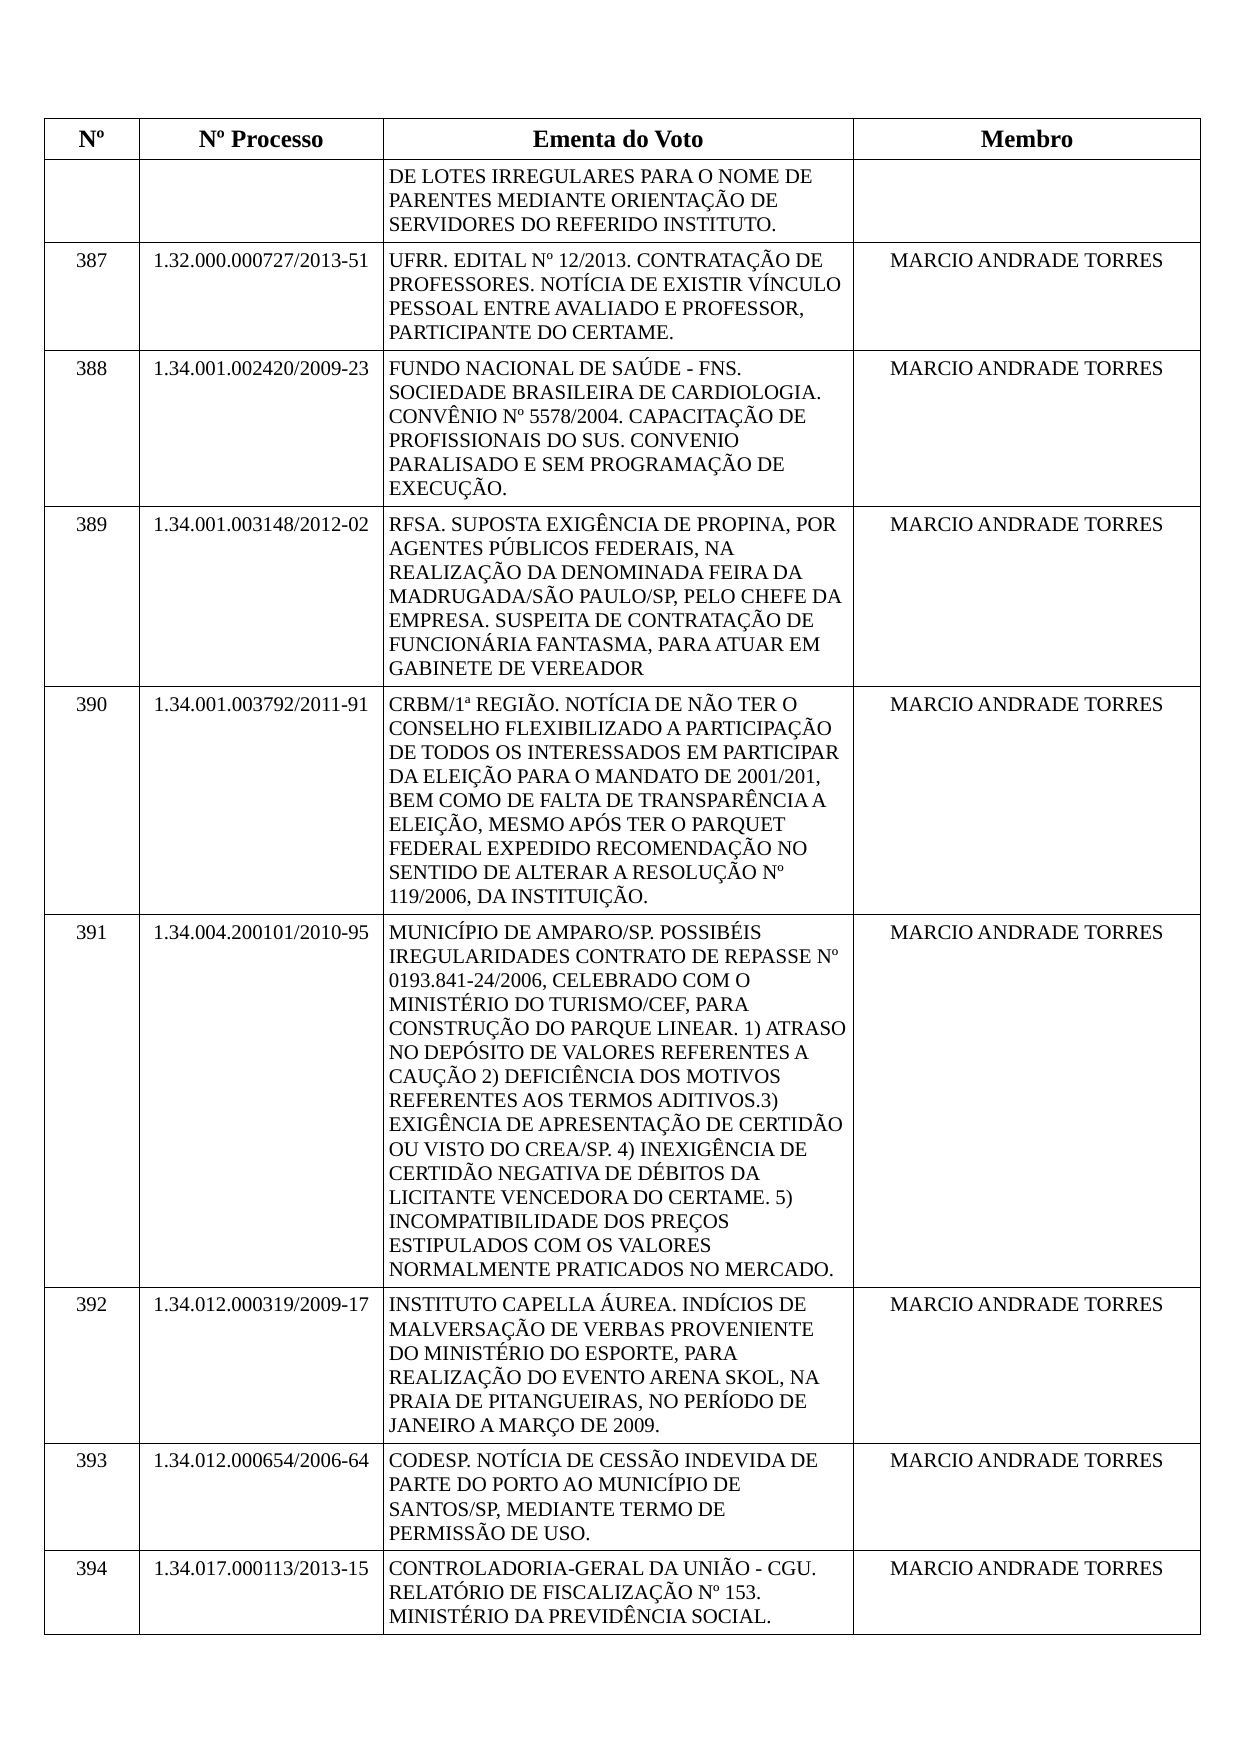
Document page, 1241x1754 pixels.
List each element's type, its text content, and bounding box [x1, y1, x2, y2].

table_cell 1.34.012.000654/2006-64 [140, 1444, 383, 1550]
table_cell 390 [45, 687, 139, 914]
table_cell [140, 160, 383, 242]
table_cell 1.34.004.200101/2010-95 [140, 915, 383, 1287]
table_cell [854, 160, 1200, 242]
table_cell 1.34.001.003792/2011-91 [140, 687, 383, 914]
table_cell 1.34.017.000113/2013-15 [140, 1551, 383, 1634]
table_cell INSTITUTO CAPELLA ÁUREA. INDÍCIOS DE MALVERSAÇÃO DE VERBAS PROVENIENTE DO MINISTÉRIO DO ESPORTE, PARA REALIZAÇÃO DO EVENTO ARENA SKOL, NA PRAIA DE PITANGUEIRAS, NO PERÍODO DE JANEIRO A MARÇO DE 2009. [384, 1288, 853, 1442]
table_cell 1.34.001.002420/2009-23 [140, 351, 383, 506]
table_cell DE LOTES IRREGULARES PARA O NOME DE PARENTES MEDIANTE ORIENTAÇÃO DE SERVIDORES DO REFERIDO INSTITUTO. [384, 160, 853, 242]
table_cell 388 [45, 351, 139, 506]
table_cell 394 [45, 1551, 139, 1634]
table_header Nº [45, 119, 139, 158]
table_cell FUNDO NACIONAL DE SAÚDE - FNS. SOCIEDADE BRASILEIRA DE CARDIOLOGIA. CONVÊNIO Nº 5578/2004. CAPACITAÇÃO DE PROFISSIONAIS DO SUS. CONVENIO PARALISADO E SEM PROGRAMAÇÃO DE EXECUÇÃO. [384, 351, 853, 506]
table_cell 391 [45, 915, 139, 1287]
table_cell UFRR. EDITAL Nº 12/2013. CONTRATAÇÃO DE PROFESSORES. NOTÍCIA DE EXISTIR VÍNCULO PESSOAL ENTRE AVALIADO E PROFESSOR, PARTICIPANTE DO CERTAME. [384, 243, 853, 350]
table_header Nº Processo [140, 119, 383, 158]
table_cell 1.34.012.000319/2009-17 [140, 1288, 383, 1442]
table_cell 387 [45, 243, 139, 350]
table_cell CODESP. NOTÍCIA DE CESSÃO INDEVIDA DE PARTE DO PORTO AO MUNICÍPIO DE SANTOS/SP, MEDIANTE TERMO DE PERMISSÃO DE USO. [384, 1444, 853, 1550]
table_header Membro [854, 119, 1200, 158]
table_cell MARCIO ANDRADE TORRES [854, 507, 1200, 686]
table_cell CONTROLADORIA-GERAL DA UNIÃO - CGU. RELATÓRIO DE FISCALIZAÇÃO Nº 153. MINISTÉRIO DA PREVIDÊNCIA SOCIAL. [384, 1551, 853, 1634]
table_cell 389 [45, 507, 139, 686]
table_cell 1.32.000.000727/2013-51 [140, 243, 383, 350]
table_cell RFSA. SUPOSTA EXIGÊNCIA DE PROPINA, POR AGENTES PÚBLICOS FEDERAIS, NA REALIZAÇÃO DA DENOMINADA FEIRA DA MADRUGADA/SÃO PAULO/SP, PELO CHEFE DA EMPRESA. SUSPEITA DE CONTRATAÇÃO DE FUNCIONÁRIA FANTASMA, PARA ATUAR EM GABINETE DE VEREADOR [384, 507, 853, 686]
table_cell MARCIO ANDRADE TORRES [854, 687, 1200, 914]
table_cell MARCIO ANDRADE TORRES [854, 915, 1200, 1287]
table_cell MARCIO ANDRADE TORRES [854, 1551, 1200, 1634]
table_cell [45, 160, 139, 242]
table_cell CRBM/1ª REGIÃO. NOTÍCIA DE NÃO TER O CONSELHO FLEXIBILIZADO A PARTICIPAÇÃO DE TODOS OS INTERESSADOS EM PARTICIPAR DA ELEIÇÃO PARA O MANDATO DE 2001/201, BEM COMO DE FALTA DE TRANSPARÊNCIA A ELEIÇÃO, MESMO APÓS TER O PARQUET FEDERAL EXPEDIDO RECOMENDAÇÃO NO SENTIDO DE ALTERAR A RESOLUÇÃO Nº 119/2006, DA INSTITUIÇÃO. [384, 687, 853, 914]
table_cell MUNICÍPIO DE AMPARO/SP. POSSIBÉIS IREGULARIDADES CONTRATO DE REPASSE Nº 0193.841-24/2006, CELEBRADO COM O MINISTÉRIO DO TURISMO/CEF, PARA CONSTRUÇÃO DO PARQUE LINEAR. 1) ATRASO NO DEPÓSITO DE VALORES REFERENTES A CAUÇÃO 2) DEFICIÊNCIA DOS MOTIVOS REFERENTES AOS TERMOS ADITIVOS.3) EXIGÊNCIA DE APRESENTAÇÃO DE CERTIDÃO OU VISTO DO CREA/SP. 4) INEXIGÊNCIA DE CERTIDÃO NEGATIVA DE DÉBITOS DA LICITANTE VENCEDORA DO CERTAME. 5) INCOMPATIBILIDADE DOS PREÇOS ESTIPULADOS COM OS VALORES NORMALMENTE PRATICADOS NO MERCADO. [384, 915, 853, 1287]
table_header Ementa do Voto [384, 119, 853, 158]
table_cell MARCIO ANDRADE TORRES [854, 1288, 1200, 1442]
table_cell MARCIO ANDRADE TORRES [854, 351, 1200, 506]
table_cell 393 [45, 1444, 139, 1550]
table_cell MARCIO ANDRADE TORRES [854, 1444, 1200, 1550]
table_cell 1.34.001.003148/2012-02 [140, 507, 383, 686]
table_cell MARCIO ANDRADE TORRES [854, 243, 1200, 350]
table_cell 392 [45, 1288, 139, 1442]
